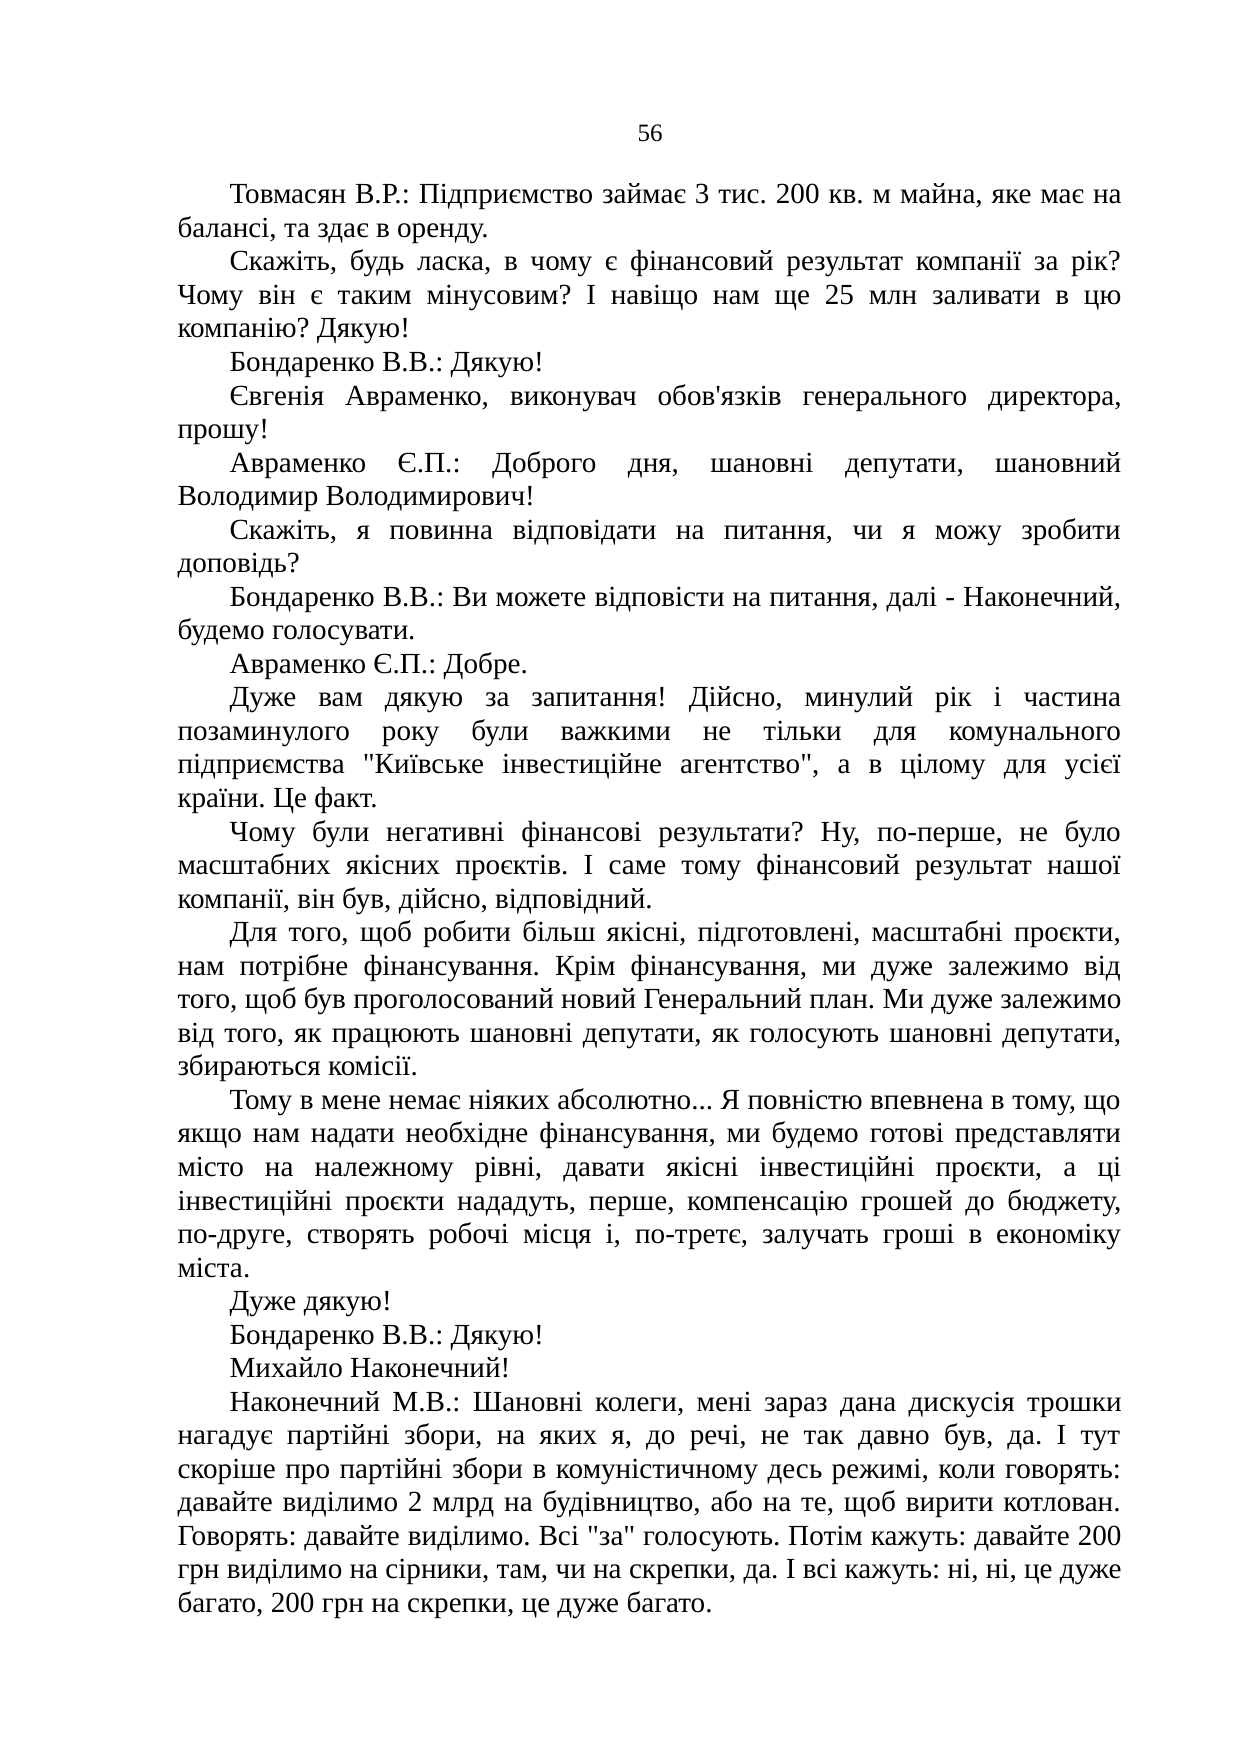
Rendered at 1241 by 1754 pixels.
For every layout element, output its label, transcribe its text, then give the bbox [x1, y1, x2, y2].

text Наконечний М.В.: Шановні колеги, мені зараз дана дискусія трошки нагадує партійні збори, на яких я, до речі, не так давно був, да. І тут скоріше про партійні збори в комуністичному десь режимі, коли говорять: давайте виділимо 2 млрд на будівництво, або на те, щоб вирити котлован. Говорять: давайте виділимо. Всі "за" голосують. Потім кажуть: давайте 200 грн виділимо на сірники, там, чи на скрепки, да. І всі кажуть: ні, ні, це дуже багато, 200 грн на скрепки, це дуже багато. [177, 1384, 1122, 1619]
text Дуже вам дякую за запитання! Дійсно, минулий рік і частина позаминулого року були важкими не тільки для комунального підприємства "Київське інвестиційне агентство", а в цілому для усієї країни. Це факт. [177, 679, 1122, 814]
text Тому в мене немає ніяких абсолютно... Я повністю впевнена в тому, що якщо нам надати необхідне фінансування, ми будемо готові представляти місто на належному рівні, давати якісні інвестиційні проєкти, а ці інвестиційні проєкти нададуть, перше, компенсацію грошей до бюджету, по-друге, створять робочі місця і, по-третє, залучать гроші в економіку міста. [177, 1082, 1122, 1283]
text Авраменко Є.П.: Добре. [177, 646, 1122, 679]
text Євгенія Авраменко, виконувач обов'язків генерального директора, прошу! [177, 378, 1122, 445]
text Для того, щоб робити більш якісні, підготовлені, масштабні проєкти, нам потрібне фінансування. Крім фінансування, ми дуже залежимо від того, щоб був проголосований новий Генеральний план. Ми дуже залежимо від того, як працюють шановні депутати, як голосують шановні депутати, збираються комісії. [177, 914, 1122, 1082]
text Чому були негативні фінансові результати? Ну, по-перше, не було масштабних якісних проєктів. І саме тому фінансовий результат нашої компанії, він був, дійсно, відповідний. [177, 814, 1122, 914]
text Бондаренко В.В.: Дякую! [177, 344, 1122, 378]
text Авраменко Є.П.: Доброго дня, шановні депутати, шановний Володимир Володимирович! [177, 445, 1122, 512]
text Бондаренко В.В.: Ви можете відповісти на питання, далі - Наконечний, будемо голосувати. [177, 579, 1122, 646]
text Бондаренко В.В.: Дякую! [177, 1317, 1122, 1350]
text Михайло Наконечний! [177, 1350, 1122, 1384]
text Товмасян В.Р.: Підприємство займає 3 тис. 200 кв. м майна, яке має на балансі, та здає в оренду. [177, 176, 1122, 243]
text Скажіть, будь ласка, в чому є фінансовий результат компанії за рік? Чому він є таким мінусовим? І навіщо нам ще 25 млн заливати в цю компанію? Дякую! [177, 243, 1122, 344]
text Дуже дякую! [177, 1283, 1122, 1317]
text Скажіть, я повинна відповідати на питання, чи я можу зробити доповідь? [177, 512, 1122, 579]
